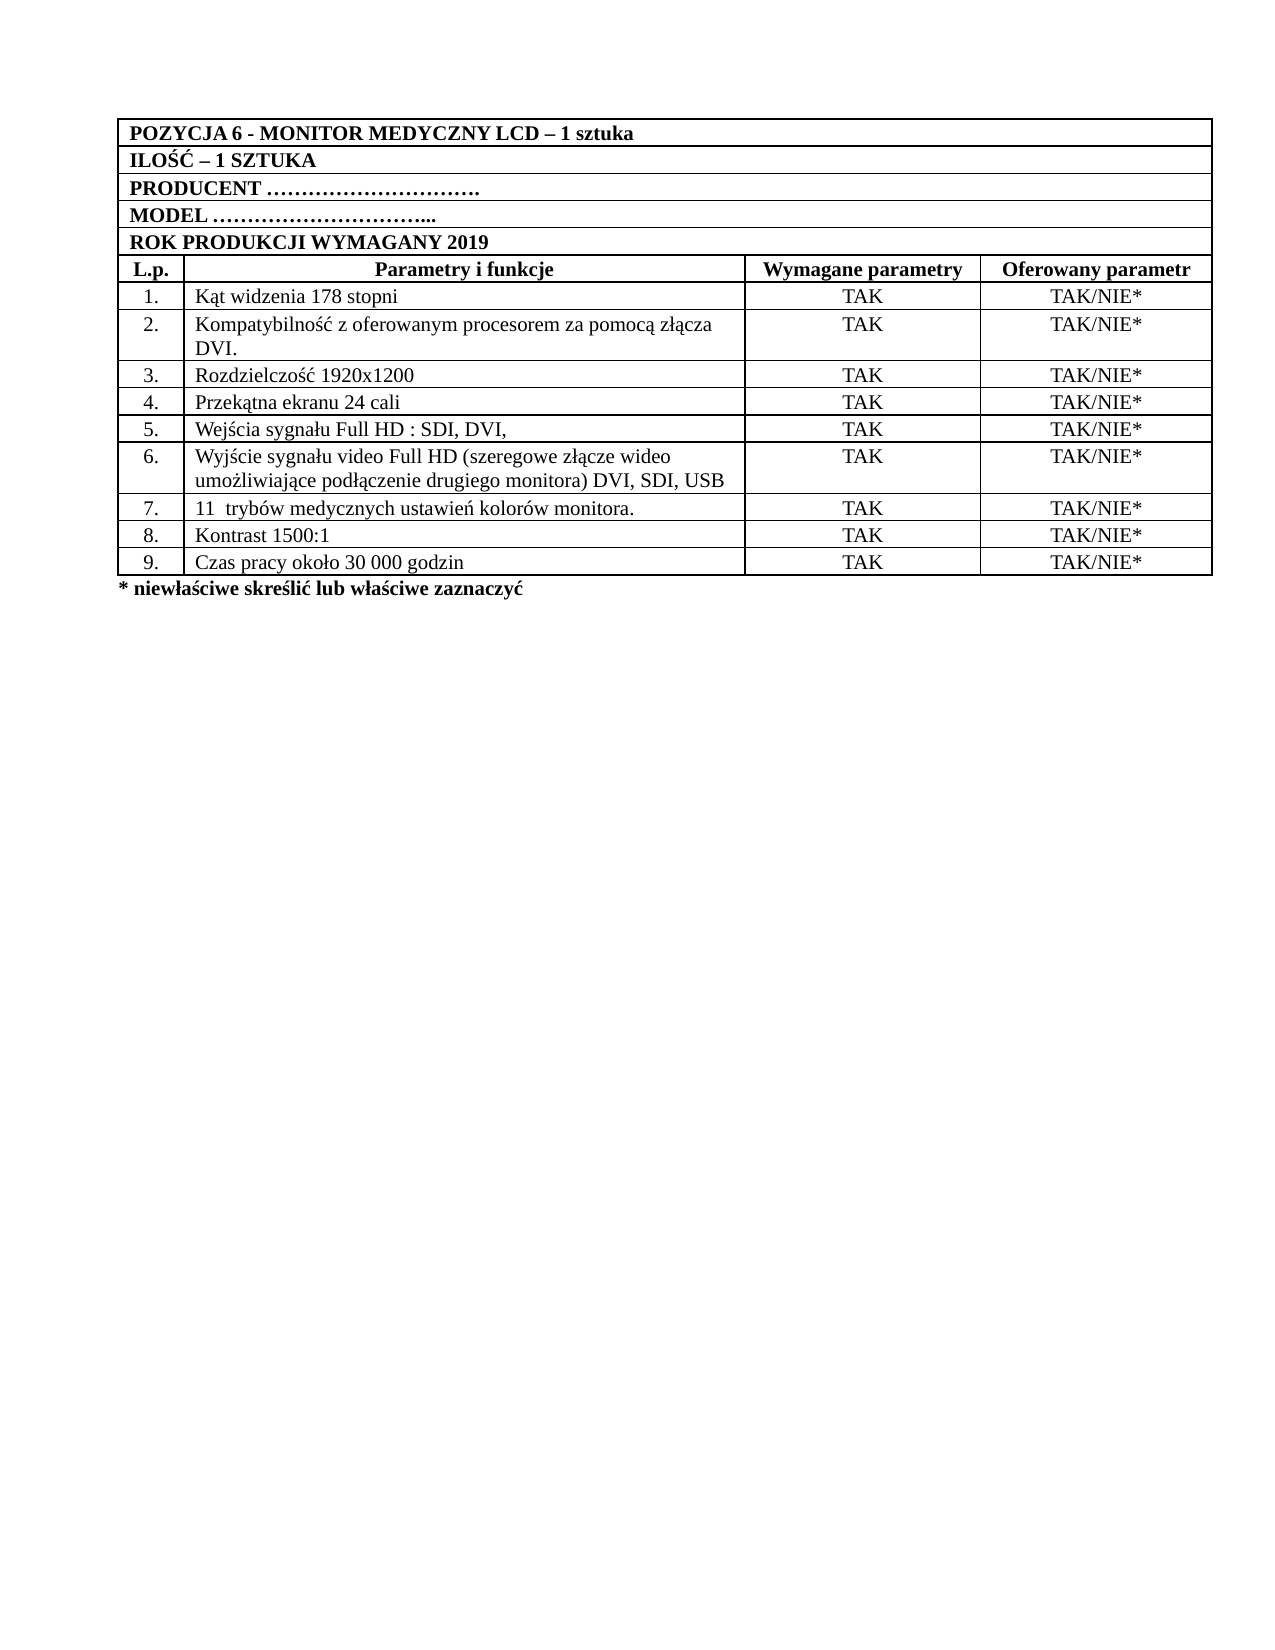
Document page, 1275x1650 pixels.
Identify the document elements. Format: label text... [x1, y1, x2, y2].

table_cell TAK/NIE* [981, 548, 1211, 574]
table_cell TAK [746, 494, 980, 520]
table_cell TAK [746, 443, 980, 492]
table_cell 8. [119, 521, 183, 547]
table_cell Wymagane parametry [746, 256, 980, 281]
table_cell Oferowany parametr [981, 256, 1211, 281]
table_cell TAK [746, 283, 980, 308]
table_cell 11 trybów medycznych ustawień kolorów monitora. [185, 494, 744, 520]
table_cell L.p. [119, 256, 183, 281]
table_cell Parametry i funkcje [185, 256, 744, 281]
table_cell TAK [746, 388, 980, 414]
table_cell TAK [746, 310, 980, 360]
table_cell Kąt widzenia 178 stopni [185, 283, 744, 308]
table_cell TAK [746, 548, 980, 574]
table_cell TAK/NIE* [981, 283, 1211, 308]
table_cell TAK/NIE* [981, 443, 1211, 492]
table_cell TAK [746, 416, 980, 441]
table_cell 4. [119, 388, 183, 414]
table_cell 3. [119, 361, 183, 387]
table_cell Rozdzielczość 1920x1200 [185, 361, 744, 387]
table_cell ROK PRODUKCJI WYMAGANY 2019 [119, 228, 1211, 254]
table_cell Przekątna ekranu 24 cali [185, 388, 744, 414]
table_cell 7. [119, 494, 183, 520]
table_cell Wyjście sygnału video Full HD (szeregowe złącze wideo umożliwiające podłączenie drugiego monitora) DVI, SDI, USB [185, 443, 744, 492]
text * niewłaściwe skreślić lub właściwe zaznaczyć [118, 576, 1157, 600]
table_header POZYCJA 6 - MONITOR MEDYCZNY LCD – 1 sztuka [119, 120, 1211, 145]
table_cell Wejścia sygnału Full HD : SDI, DVI, [185, 416, 744, 441]
table_cell 6. [119, 443, 183, 492]
table_cell ILOŚĆ – 1 SZTUKA [119, 147, 1211, 172]
table_cell TAK/NIE* [981, 494, 1211, 520]
table_cell MODEL …………………………... [119, 201, 1211, 227]
table_cell Kontrast 1500:1 [185, 521, 744, 547]
table_cell TAK [746, 521, 980, 547]
table_cell TAK/NIE* [981, 388, 1211, 414]
table_cell Czas pracy około 30 000 godzin [185, 548, 744, 574]
table_cell TAK/NIE* [981, 416, 1211, 441]
table_cell TAK/NIE* [981, 361, 1211, 387]
table_cell 9. [119, 548, 183, 574]
table_cell 5. [119, 416, 183, 441]
table_cell 1. [119, 283, 183, 308]
table_cell Kompatybilność z oferowanym procesorem za pomocą złącza DVI. [185, 310, 744, 360]
table_cell PRODUCENT …………………………. [119, 174, 1211, 200]
table_cell 2. [119, 310, 183, 360]
table_cell TAK/NIE* [981, 521, 1211, 547]
table_cell TAK [746, 361, 980, 387]
table_cell TAK/NIE* [981, 310, 1211, 360]
